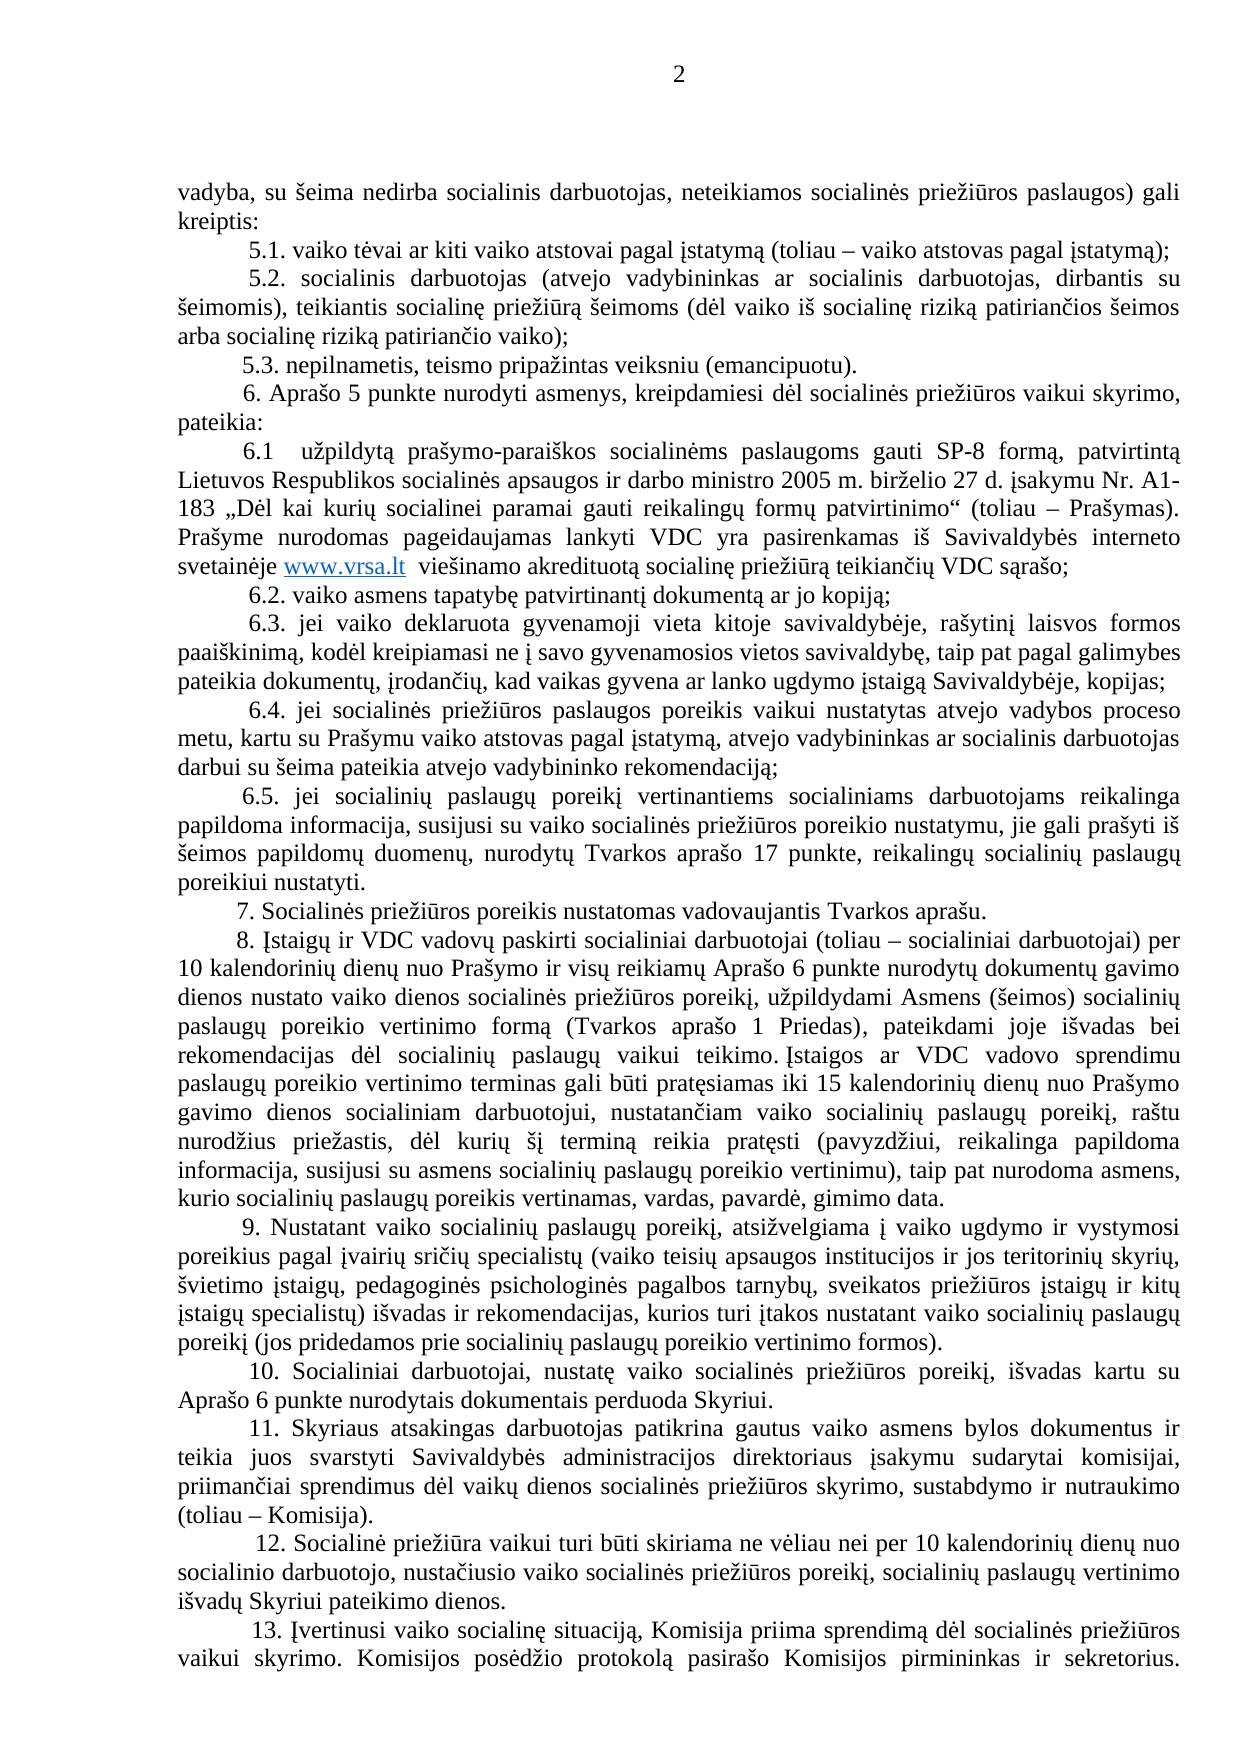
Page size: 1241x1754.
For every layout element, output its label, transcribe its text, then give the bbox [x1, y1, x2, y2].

text 9. Nustatant vaiko socialinių paslaugų poreikį, atsižvelgiama į vaiko ugdymo ir vystymosi poreikius pagal įvairių sričių specialistų (vaiko teisių apsaugos institucijos ir jos teritorinių skyrių, švietimo įstaigų, pedagoginės psichologinės pagalbos tarnybų, sveikatos priežiūros įstaigų ir kitų įstaigų specialistų) išvadas ir rekomendacijas, kurios turi įtakos nustatant vaiko socialinių paslaugų poreikį (jos pridedamos prie socialinių paslaugų poreikio vertinimo formos). [177, 1212, 1181, 1356]
text 6.3. jei vaiko deklaruota gyvenamoji vieta kitoje savivaldybėje, rašytinį laisvos formos paaiškinimą, kodėl kreipiamasi ne į savo gyvenamosios vietos savivaldybę, taip pat pagal galimybes pateikia dokumentų, įrodančių, kad vaikas gyvena ar lanko ugdymo įstaigą Savivaldybėje, kopijas; [177, 608, 1181, 695]
text 6.4. jei socialinės priežiūros paslaugos poreikis vaikui nustatytas atvejo vadybos proceso metu, kartu su Prašymu vaiko atstovas pagal įstatymą, atvejo vadybininkas ar socialinis darbuotojas darbui su šeima pateikia atvejo vadybininko rekomendaciją; [177, 695, 1181, 781]
text 5.2. socialinis darbuotojas (atvejo vadybininkas ar socialinis darbuotojas, dirbantis su šeimomis), teikiantis socialinę priežiūrą šeimoms (dėl vaiko iš socialinę riziką patiriančios šeimos arba socialinę riziką patiriančio vaiko); [177, 263, 1181, 350]
text 12. Socialinė priežiūra vaikui turi būti skiriama ne vėliau nei per 10 kalendorinių dienų nuo socialinio darbuotojo, nustačiusio vaiko socialinės priežiūros poreikį, socialinių paslaugų vertinimo išvadų Skyriui pateikimo dienos. [177, 1528, 1181, 1615]
text 6.2. vaiko asmens tapatybę patvirtinantį dokumentą ar jo kopiją; [177, 580, 1181, 608]
text 5.3. nepilnametis, teismo pripažintas veiksniu (emancipuotu). [177, 350, 1181, 378]
text 7. Socialinės priežiūros poreikis nustatomas vadovaujantis Tvarkos aprašu. [177, 896, 1181, 925]
text vadyba, su šeima nedirba socialinis darbuotojas, neteikiamos socialinės priežiūros paslaugos) gali kreiptis: [177, 177, 1181, 235]
text 10. Socialiniai darbuotojai, nustatę vaiko socialinės priežiūros poreikį, išvadas kartu su Aprašo 6 punkte nurodytais dokumentais perduoda Skyriui. [177, 1356, 1181, 1413]
text 6. Aprašo 5 punkte nurodyti asmenys, kreipdamiesi dėl socialinės priežiūros vaikui skyrimo, pateikia: [177, 378, 1181, 436]
text 8. Įstaigų ir VDC vadovų paskirti socialiniai darbuotojai (toliau – socialiniai darbuotojai) per 10 kalendorinių dienų nuo Prašymo ir visų reikiamų Aprašo 6 punkte nurodytų dokumentų gavimo dienos nustato vaiko dienos socialinės priežiūros poreikį, užpildydami Asmens (šeimos) socialinių paslaugų poreikio vertinimo formą (Tvarkos aprašo 1 Priedas), pateikdami joje išvadas bei rekomendacijas dėl socialinių paslaugų vaikui teikimo. Įstaigos ar VDC vadovo sprendimu paslaugų poreikio vertinimo terminas gali būti pratęsiamas iki 15 kalendorinių dienų nuo Prašymo gavimo dienos socialiniam darbuotojui, nustatančiam vaiko socialinių paslaugų poreikį, raštu nurodžius priežastis, dėl kurių šį terminą reikia pratęsti (pavyzdžiui, reikalinga papildoma informacija, susijusi su asmens socialinių paslaugų poreikio vertinimu), taip pat nurodoma asmens, kurio socialinių paslaugų poreikis vertinamas, vardas, pavardė, gimimo data. [177, 925, 1181, 1212]
text 13. Įvertinusi vaiko socialinę situaciją, Komisija priima sprendimą dėl socialinės priežiūros vaikui skyrimo. Komisijos posėdžio protokolą pasirašo Komisijos pirmininkas ir sekretorius. [177, 1615, 1181, 1672]
text 6.1 užpildytą prašymo-paraiškos socialinėms paslaugoms gauti SP-8 formą, patvirtintą Lietuvos Respublikos socialinės apsaugos ir darbo ministro 2005 m. birželio 27 d. įsakymu Nr. A1-183 „Dėl kai kurių socialinei paramai gauti reikalingų formų patvirtinimo“ (toliau – Prašymas). Prašyme nurodomas pageidaujamas lankyti VDC yra pasirenkamas iš Savivaldybės interneto svetainėje www.vrsa.lt viešinamo akredituotą socialinę priežiūrą teikiančių VDC sąrašo; [177, 436, 1181, 580]
text 5.1. vaiko tėvai ar kiti vaiko atstovai pagal įstatymą (toliau – vaiko atstovas pagal įstatymą); [177, 235, 1181, 263]
text 11. Skyriaus atsakingas darbuotojas patikrina gautus vaiko asmens bylos dokumentus ir teikia juos svarstyti Savivaldybės administracijos direktoriaus įsakymu sudarytai komisijai, priimančiai sprendimus dėl vaikų dienos socialinės priežiūros skyrimo, sustabdymo ir nutraukimo (toliau – Komisija). [177, 1413, 1181, 1528]
text 6.5. jei socialinių paslaugų poreikį vertinantiems socialiniams darbuotojams reikalinga papildoma informacija, susijusi su vaiko socialinės priežiūros poreikio nustatymu, jie gali prašyti iš šeimos papildomų duomenų, nurodytų Tvarkos aprašo 17 punkte, reikalingų socialinių paslaugų poreikiui nustatyti. [177, 781, 1181, 896]
